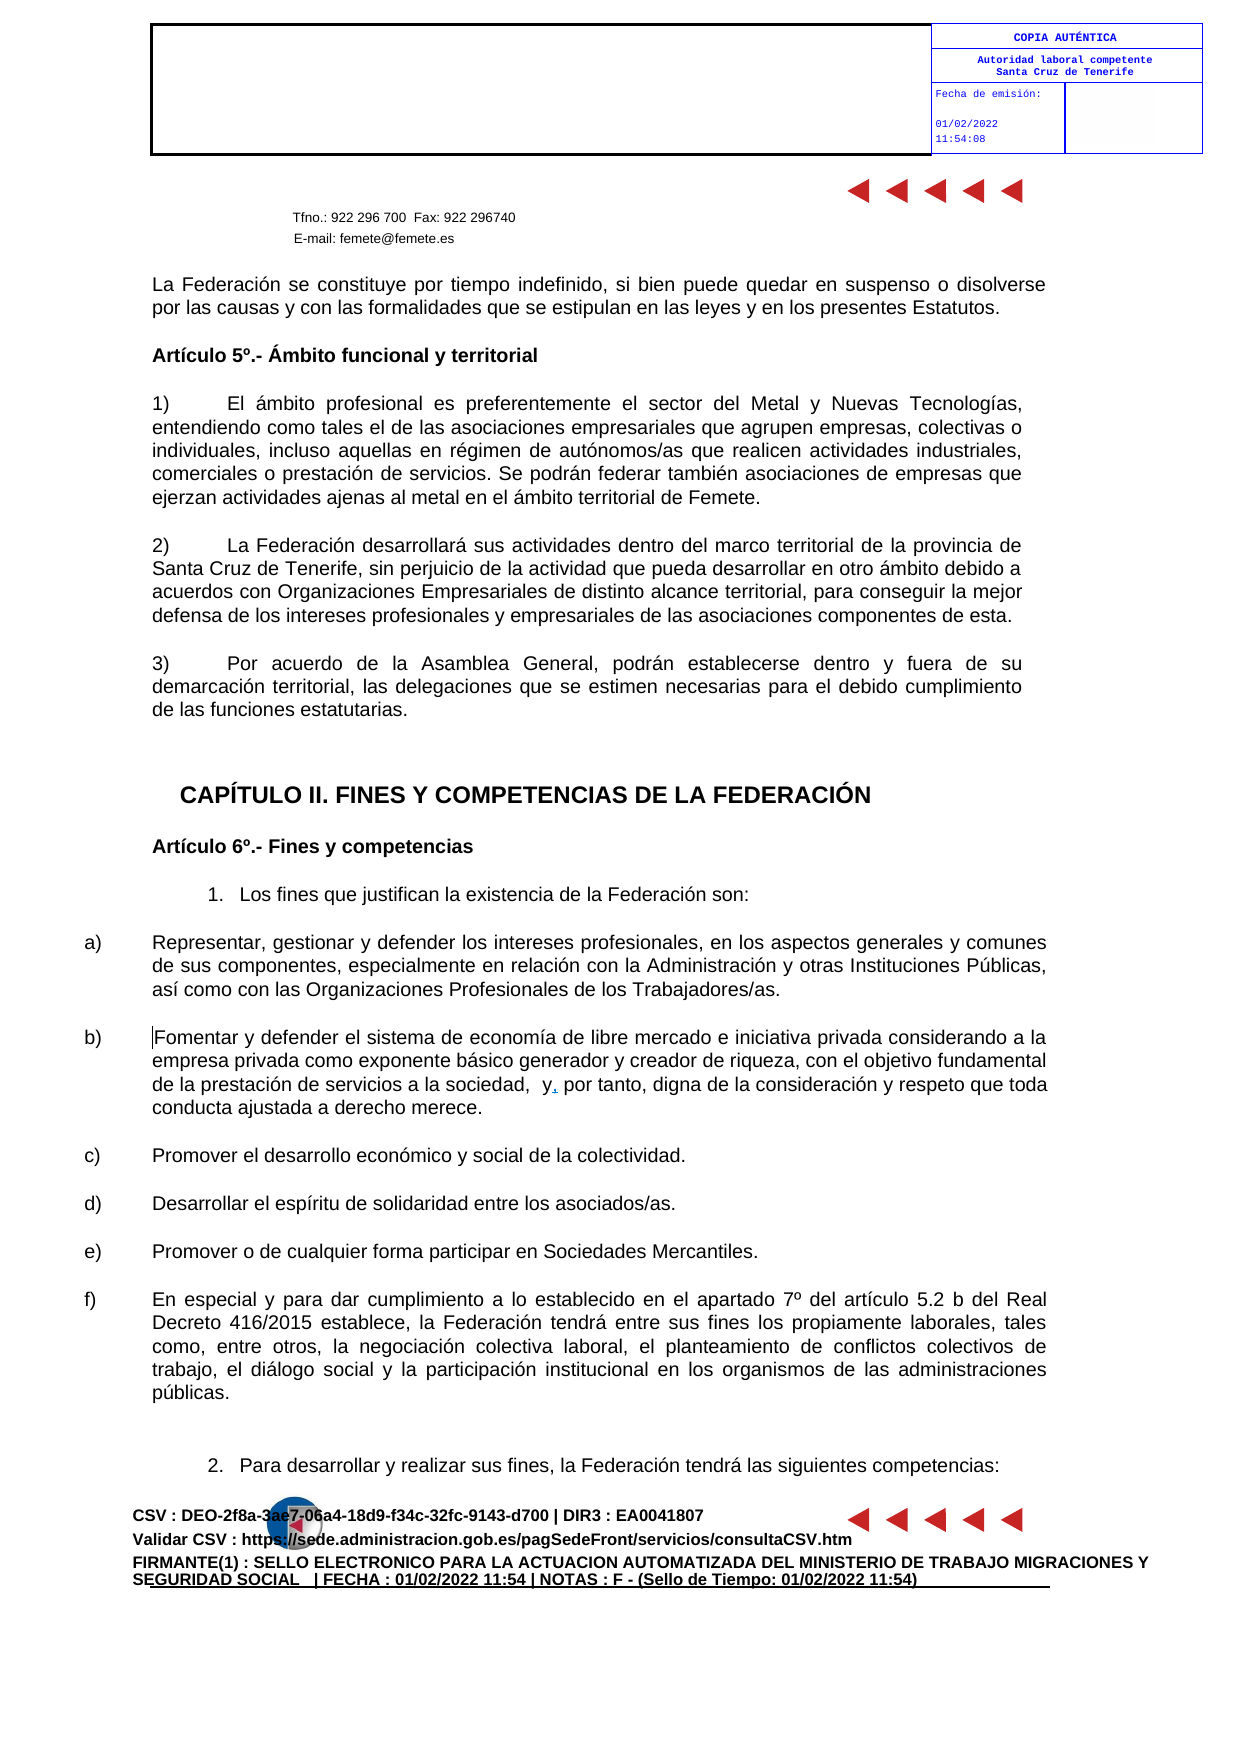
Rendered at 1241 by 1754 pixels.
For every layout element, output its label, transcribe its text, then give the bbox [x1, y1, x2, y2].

list Para desarrollar y realizar sus fines, la Federación tendrá las siguientes competencias: [207, 1453, 1036, 1476]
text E-mail: femete@femete.es [256, 228, 1048, 247]
list La Federación desarrollará sus actividades dentro del marco territorial de la provincia de Santa Cruz de Tenerife, sin perjuicio de la actividad que pueda desarrollar en otro ámbito debido a acuerdos con Organizaciones Empresariales de distinto alcance territorial, para conseguir la mejor defensa de los intereses profesionales y empresariales de las asociaciones componentes de esta. [152, 534, 1024, 626]
list Los fines que justifican la existencia de la Federación son: [207, 883, 1036, 906]
list Promover el desarrollo económico y social de la colectividad. [84, 1144, 1048, 1166]
list Desarrollar el espíritu de solidaridad entre los asociados/as. [84, 1192, 1048, 1214]
list Fomentar y defender el sistema de economía de libre mercado e iniciativa privada considerando a la empresa privada como exponente básico generador y creador de riqueza, con el objetivo fundamental de la prestación de servicios a la sociedad, y, por tanto, digna de la consideración y respeto que toda conducta ajustada a derecho merece. [84, 1026, 1048, 1118]
subtitle CAPÍTULO II. FINES Y COMPETENCIAS DE LA FEDERACIÓN [179, 781, 1048, 809]
list Por acuerdo de la Asamblea General, podrán establecerse dentro y fuera de su demarcación territorial, las delegaciones que se estimen necesarias para el debido cumplimiento de las funciones estatutarias. [152, 652, 1024, 721]
list Promover o de cualquier forma participar en Sociedades Mercantiles. [84, 1240, 1048, 1262]
list El ámbito profesional es preferentemente el sector del Metal y Nuevas Tecnologías, entendiendo como tales el de las asociaciones empresariales que agrupen empresas, colectivas o individuales, incluso aquellas en régimen de autónomos/as que realicen actividades industriales, comerciales o prestación de servicios. Se podrán federar también asociaciones de empresas que ejerzan actividades ajenas al metal en el ámbito territorial de Femete. [152, 392, 1024, 508]
list Representar, gestionar y defender los intereses profesionales, en los aspectos generales y comunes de sus componentes, especialmente en relación con la Administración y otras Instituciones Públicas, así como con las Organizaciones Profesionales de los Trabajadores/as. [84, 931, 1048, 1000]
subtitle Artículo 6º.- Fines y competencias [152, 835, 1024, 857]
text La Federación se constituye por tiempo indefinido, si bien puede quedar en suspenso o disolverse por las causas y con las formalidades que se estipulan en las leyes y en los presentes Estatutos. [152, 273, 1047, 319]
text Tfno.: 922 296 700 Fax: 922 296740 [292, 207, 1048, 226]
subtitle Artículo 5º.- Ámbito funcional y territorial [152, 344, 1024, 367]
list En especial y para dar cumplimiento a lo establecido en el apartado 7º del artículo 5.2 b del Real Decreto 416/2015 establece, la Federación tendrá entre sus fines los propiamente laborales, tales como, entre otros, la negociación colectiva laboral, el planteamiento de conflictos colectivos de trabajo, el diálogo social y la participación institucional en los organismos de las administraciones públicas. [84, 1288, 1048, 1404]
